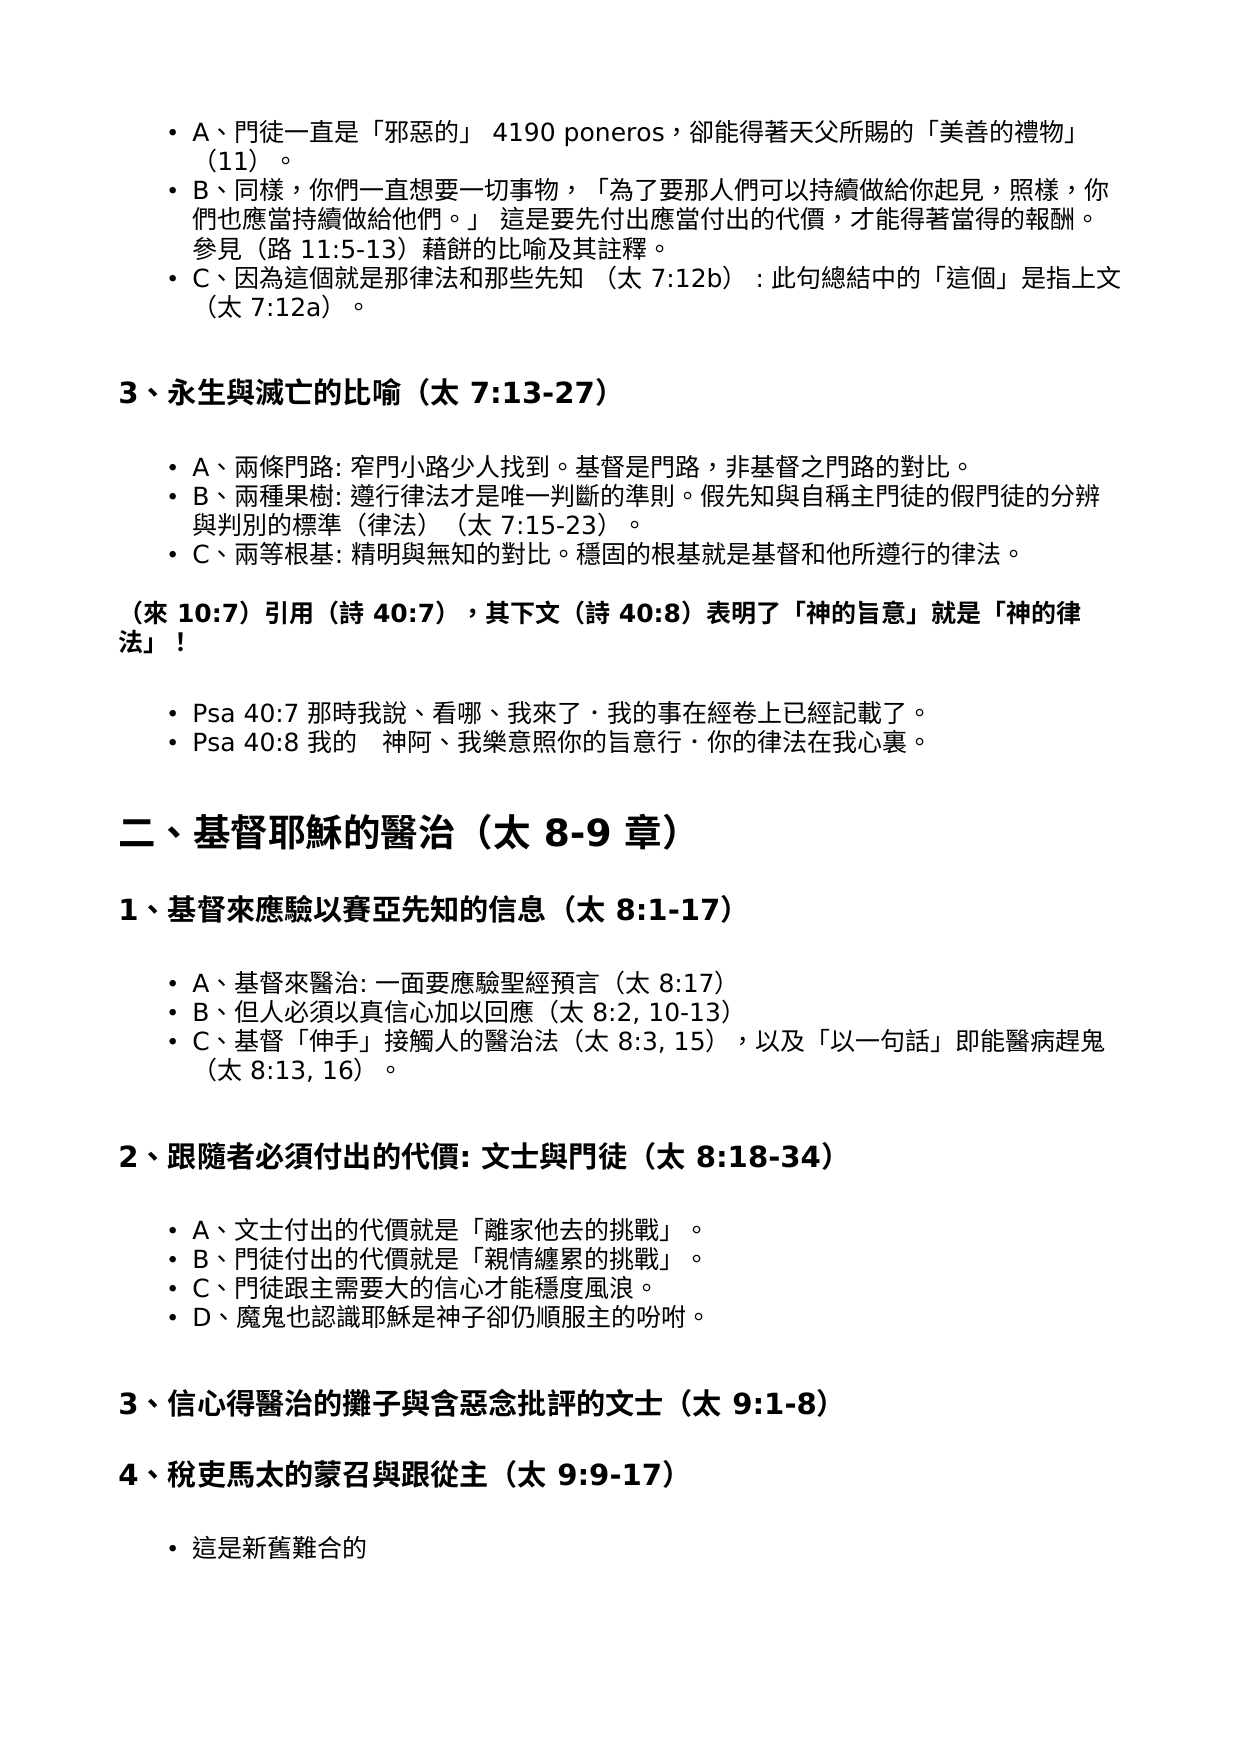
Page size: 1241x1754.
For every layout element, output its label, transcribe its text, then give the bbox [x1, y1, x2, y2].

subtitle 二、基督耶穌的醫治（太 8-9 章） [118, 812, 1122, 856]
subtitle 1、基督來應驗以賽亞先知的信息（太 8:1-17） [118, 893, 1122, 927]
list Psa 40:7 那時我說、看哪、我來了．我的事在經卷上已經記載了。 [177, 699, 1122, 728]
list C、兩等根基: 精明與無知的對比。穩固的根基就是基督和他所遵行的律法。 [177, 540, 1122, 569]
list B、門徒付出的代價就是「親情纏累的挑戰」。 [177, 1245, 1122, 1274]
list C、因為這個就是那律法和那些先知 （太 7:12b） : 此句總結中的「這個」是指上文（太 7:12a）。 [177, 264, 1122, 322]
subtitle 3、信心得醫治的攤子與含惡念批評的文士（太 9:1-8） [118, 1387, 1122, 1421]
text （來 10:7）引用（詩 40:7），其下文（詩 40:8）表明了「神的旨意」就是「神的律法」！ [118, 599, 1122, 657]
list D、魔鬼也認識耶穌是神子卻仍順服主的吩咐。 [177, 1304, 1122, 1333]
subtitle 3、永生與滅亡的比喻（太 7:13-27） [118, 377, 1122, 411]
subtitle 4、稅吏馬太的蒙召與跟從主（太 9:9-17） [118, 1459, 1122, 1493]
list A、門徒一直是「邪惡的」 4190 poneros，卻能得著天父所賜的「美善的禮物」（11）。 [177, 118, 1122, 176]
list B、兩種果樹: 遵行律法才是唯一判斷的準則。假先知與自稱主門徒的假門徒的分辨與判別的標準（律法）（太 7:15-23）。 [177, 482, 1122, 540]
list B、但人必須以真信心加以回應（太 8:2, 10-13） [177, 998, 1122, 1027]
list C、基督「伸手」接觸人的醫治法（太 8:3, 15），以及「以一句話」即能醫病趕鬼（太 8:13, 16）。 [177, 1027, 1122, 1086]
list A、兩條門路: 窄門小路少人找到。基督是門路，非基督之門路的對比。 [177, 453, 1122, 482]
list B、同樣，你們一直想要一切事物，「為了要那人們可以持續做給你起見，照樣，你們也應當持續做給他們。」 這是要先付出應當付出的代價，才能得著當得的報酬。參見（路 11:5-13）藉餅的比喻及其註釋。 [177, 176, 1122, 264]
list A、基督來醫治: 一面要應驗聖經預言（太 8:17） [177, 969, 1122, 998]
list 這是新舊難合的 [177, 1535, 1122, 1564]
list A、文士付出的代價就是「離家他去的挑戰」。 [177, 1216, 1122, 1245]
list C、門徒跟主需要大的信心才能穩度風浪。 [177, 1274, 1122, 1304]
subtitle 2、跟隨者必須付出的代價: 文士與門徒（太 8:18-34） [118, 1140, 1122, 1174]
list Psa 40:8 我的 神阿、我樂意照你的旨意行．你的律法在我心裏。 [177, 728, 1122, 757]
